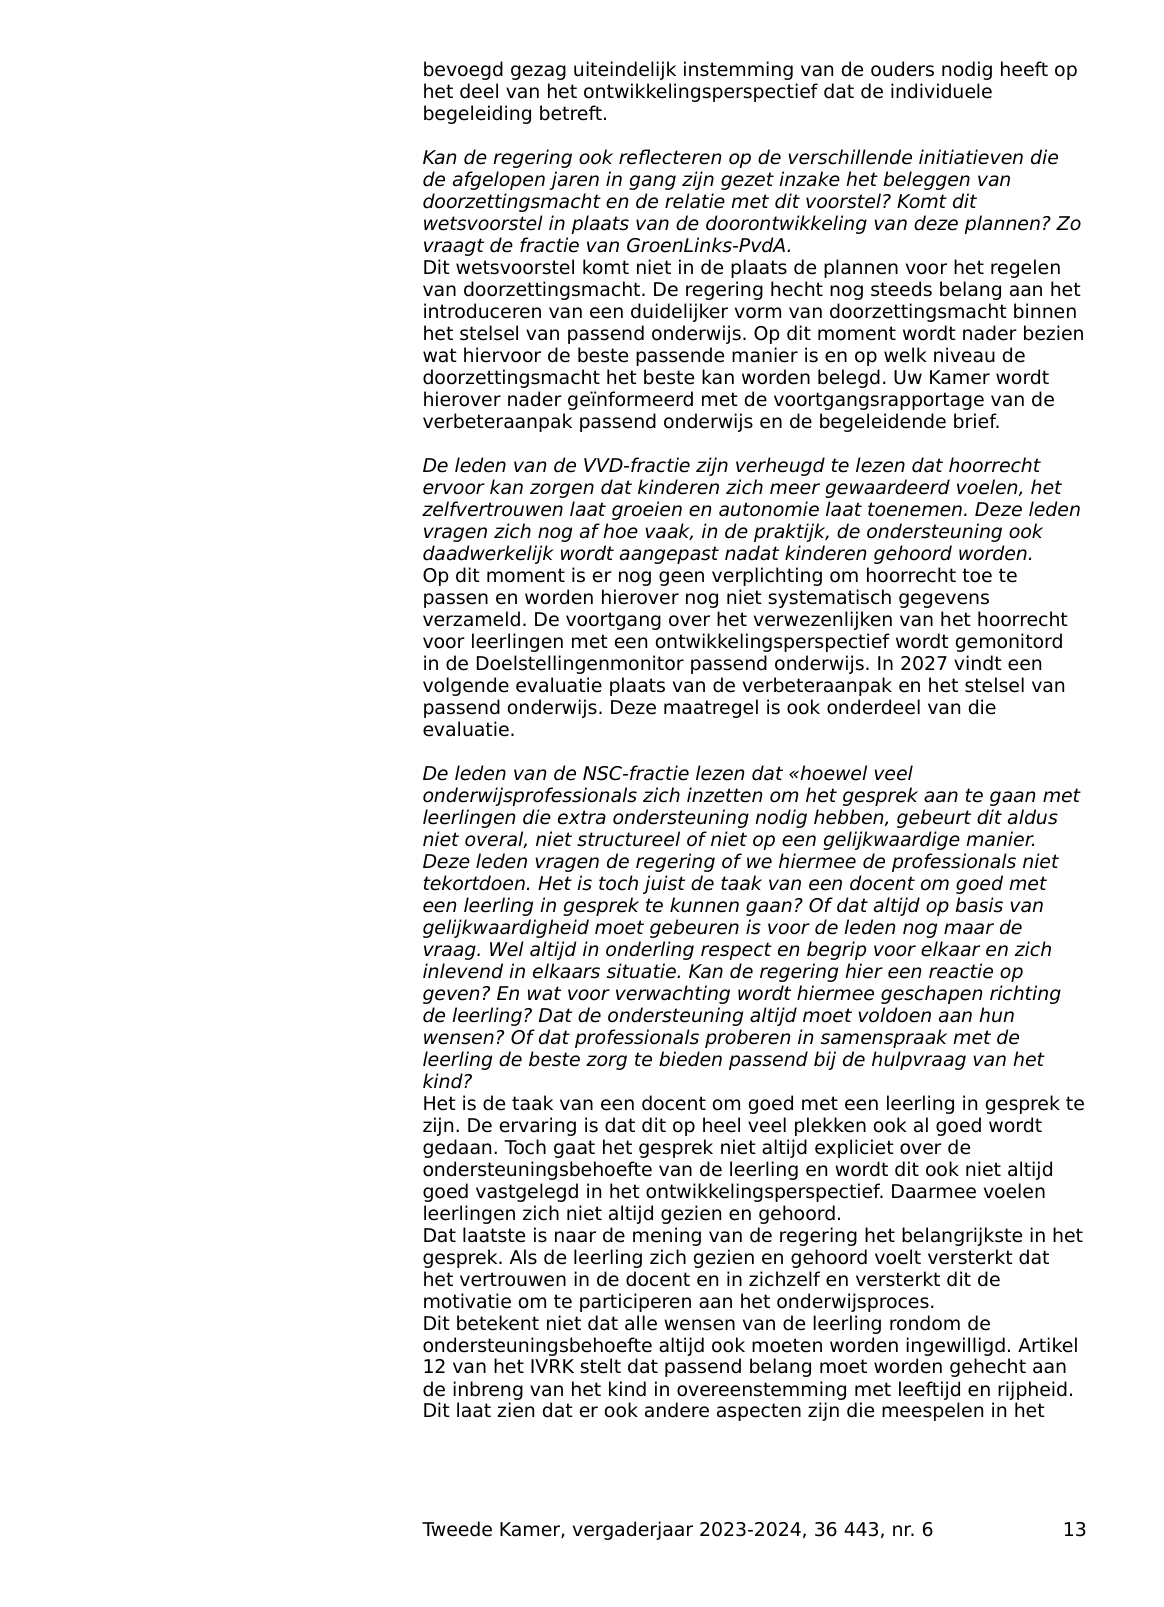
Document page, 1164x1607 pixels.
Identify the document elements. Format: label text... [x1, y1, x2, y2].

text bevoegd gezag uiteindelijk instemming van de ouders nodig heeft op het deel van het ontwikkelingsperspectief dat de individuele begeleiding betreft. [422, 59, 1087, 125]
text Op dit moment is er nog geen verplichting om hoorrecht toe te passen en worden hierover nog niet systematisch gegevens verzameld. De voortgang over het verwezenlijken van het hoorrecht voor leerlingen met een ontwikkelingsperspectief wordt gemonitord in de Doelstellingenmonitor passend onderwijs. In 2027 vindt een volgende evaluatie plaats van de verbeteraanpak en het stelsel van passend onderwijs. Deze maatregel is ook onderdeel van die evaluatie. [422, 565, 1087, 741]
text Dit betekent niet dat alle wensen van de leerling rondom de ondersteuningsbehoefte altijd ook moeten worden ingewilligd. Artikel 12 van het IVRK stelt dat passend belang moet worden gehecht aan de inbreng van het kind in overeenstemming met leeftijd en rijpheid. Dit laat zien dat er ook andere aspecten zijn die meespelen in het [422, 1312, 1087, 1422]
text De leden van de VVD-fractie zijn verheugd te lezen dat hoorrecht ervoor kan zorgen dat kinderen zich meer gewaardeerd voelen, het zelfvertrouwen laat groeien en autonomie laat toenemen. Deze leden vragen zich nog af hoe vaak, in de praktijk, de ondersteuning ook daadwerkelijk wordt aangepast nadat kinderen gehoord worden. [422, 455, 1087, 565]
text Dit wetsvoorstel komt niet in de plaats de plannen voor het regelen van doorzettingsmacht. De regering hecht nog steeds belang aan het introduceren van een duidelijker vorm van doorzettingsmacht binnen het stelsel van passend onderwijs. Op dit moment wordt nader bezien wat hiervoor de beste passende manier is en op welk niveau de doorzettingsmacht het beste kan worden belegd. Uw Kamer wordt hierover nader geïnformeerd met de voortgangsrapportage van de verbeteraanpak passend onderwijs en de begeleidende brief. [422, 257, 1087, 433]
text Kan de regering ook reflecteren op de verschillende initiatieven die de afgelopen jaren in gang zijn gezet inzake het beleggen van doorzettingsmacht en de relatie met dit voorstel? Komt dit wetsvoorstel in plaats van de doorontwikkeling van deze plannen? Zo vraagt de fractie van GroenLinks-PvdA. [422, 147, 1087, 257]
text De leden van de NSC-fractie lezen dat «hoewel veel onderwijsprofessionals zich inzetten om het gesprek aan te gaan met leerlingen die extra ondersteuning nodig hebben, gebeurt dit aldus niet overal, niet structureel of niet op een gelijkwaardige manier. Deze leden vragen de regering of we hiermee de professionals niet tekortdoen. Het is toch juist de taak van een docent om goed met een leerling in gesprek te kunnen gaan? Of dat altijd op basis van gelijkwaardigheid moet gebeuren is voor de leden nog maar de vraag. Wel altijd in onderling respect en begrip voor elkaar en zich inlevend in elkaars situatie. Kan de regering hier een reactie op geven? En wat voor verwachting wordt hiermee geschapen richting de leerling? Dat de ondersteuning altijd moet voldoen aan hun wensen? Of dat professionals proberen in samenspraak met de leerling de beste zorg te bieden passend bij de hulpvraag van het kind? [422, 763, 1087, 1093]
text Dat laatste is naar de mening van de regering het belangrijkste in het gesprek. Als de leerling zich gezien en gehoord voelt versterkt dat het vertrouwen in de docent en in zichzelf en versterkt dit de motivatie om te participeren aan het onderwijsproces. [422, 1224, 1087, 1312]
text Het is de taak van een docent om goed met een leerling in gesprek te zijn. De ervaring is dat dit op heel veel plekken ook al goed wordt gedaan. Toch gaat het gesprek niet altijd expliciet over de ondersteuningsbehoefte van de leerling en wordt dit ook niet altijd goed vastgelegd in het ontwikkelingsperspectief. Daarmee voelen leerlingen zich niet altijd gezien en gehoord. [422, 1093, 1087, 1224]
